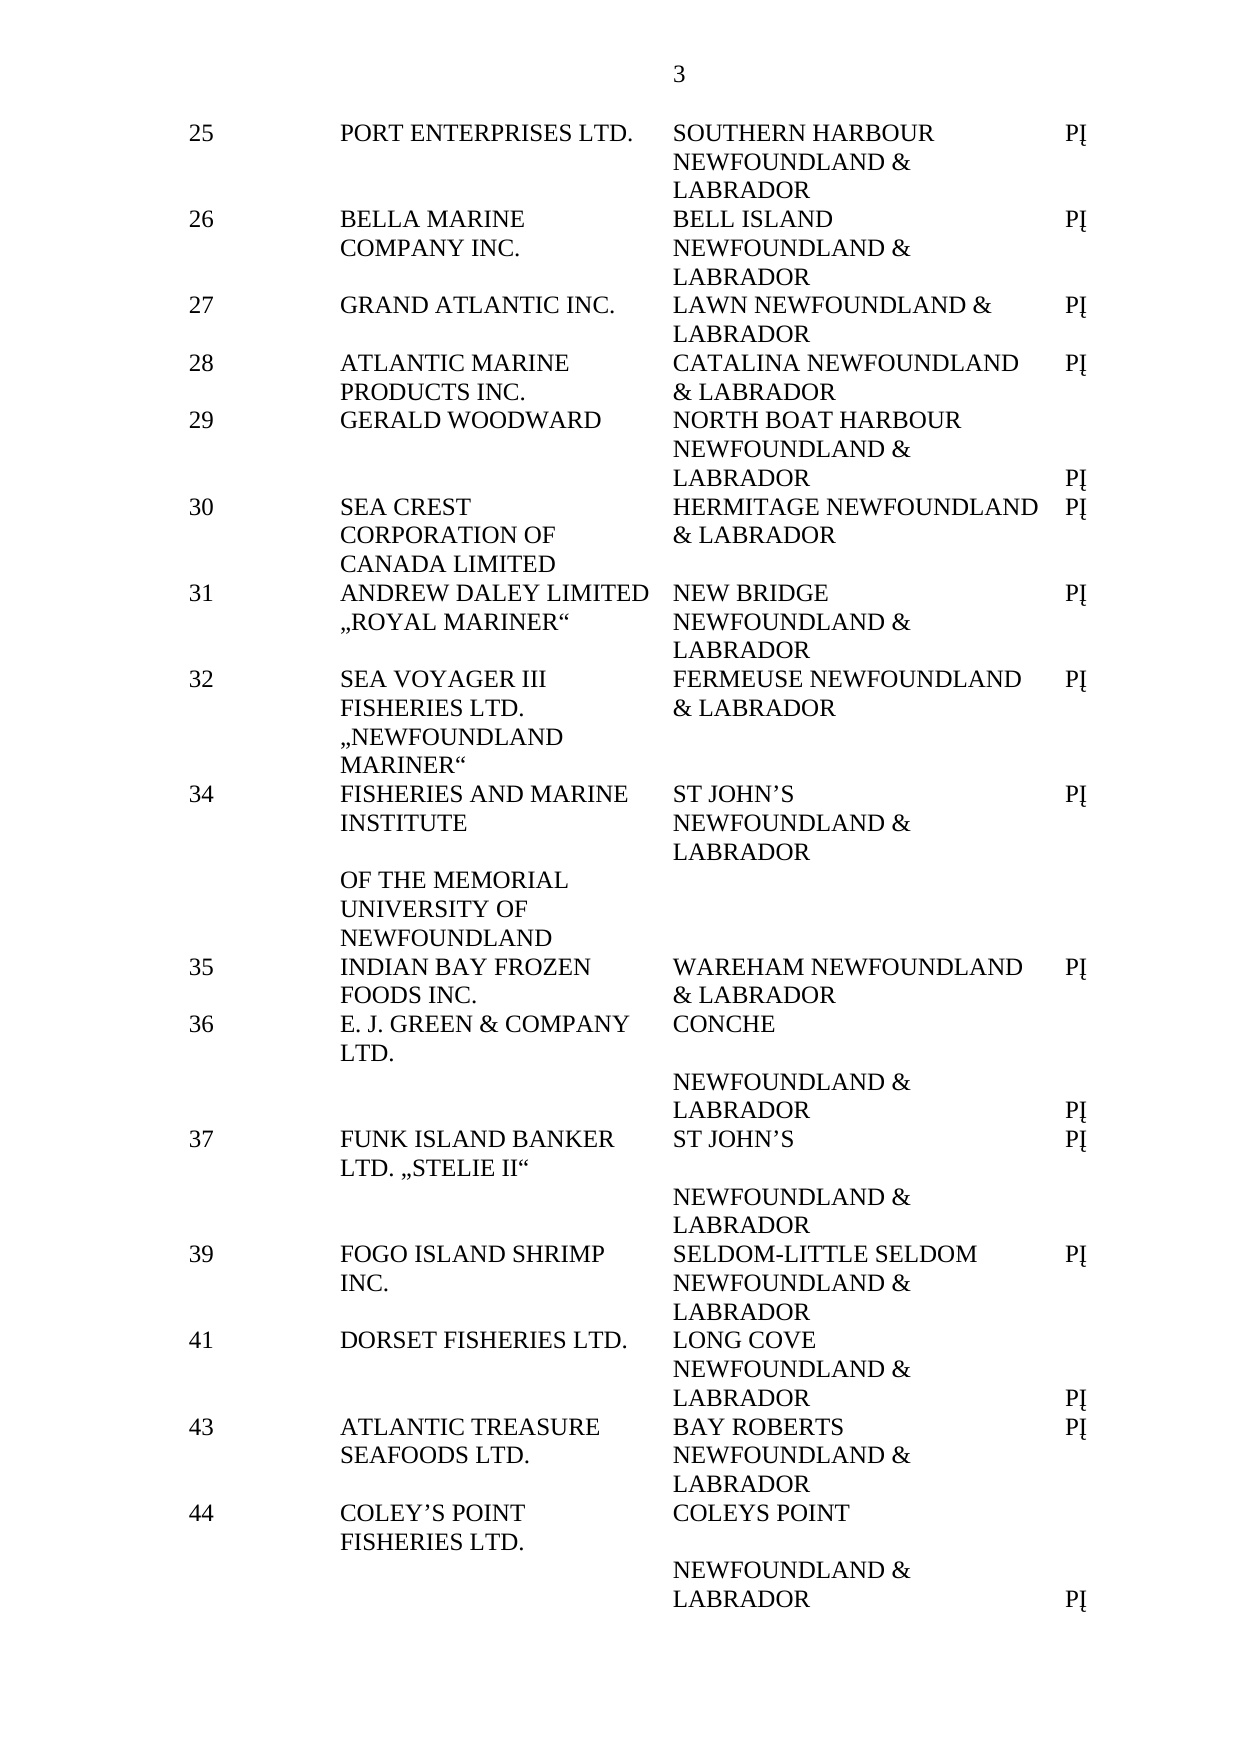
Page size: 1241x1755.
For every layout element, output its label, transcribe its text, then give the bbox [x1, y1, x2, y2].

table_cell COLEYS POINT [661, 1498, 1053, 1556]
table_cell [1054, 549, 1204, 578]
table_cell [1054, 894, 1204, 923]
table_cell Canada Limited [329, 549, 661, 578]
table_cell [1054, 1297, 1204, 1326]
table_cell 34 [177, 779, 328, 808]
table_cell [1054, 1182, 1204, 1211]
table_cell [1054, 636, 1204, 664]
table_cell PĮ [1054, 779, 1204, 808]
table_cell NEWFOUNDLAND & LABRADOR [661, 147, 1053, 204]
table_cell 30 [177, 492, 328, 549]
table_cell PĮ [1054, 118, 1204, 147]
table_cell 43 [177, 1412, 328, 1441]
table_cell [661, 866, 1053, 894]
table_cell [329, 837, 661, 866]
table_cell [329, 1383, 661, 1412]
table_cell [177, 636, 328, 664]
table_cell 41 [177, 1326, 328, 1354]
table_cell 26 [177, 204, 328, 262]
table_cell 37 [177, 1124, 328, 1182]
table_cell [177, 262, 328, 291]
table_cell Atlantic Treasure [329, 1412, 661, 1441]
table_cell University of [329, 894, 661, 923]
table_cell [177, 607, 328, 636]
table_cell [329, 1297, 661, 1326]
table_cell [177, 1556, 328, 1584]
table_cell Seafoods Ltd. [329, 1441, 661, 1498]
table_cell Institute [329, 808, 661, 837]
table_cell Bella Marine Company Inc. [329, 204, 661, 262]
table_cell [177, 319, 328, 348]
table_cell [177, 1211, 328, 1239]
table_cell [329, 1067, 661, 1096]
table_cell PĮ [1054, 1239, 1204, 1297]
table_cell [1054, 406, 1204, 434]
table_cell Coley’s Point Fisheries Ltd. [329, 1498, 661, 1556]
table_cell Dorset Fisheries Ltd. [329, 1326, 661, 1354]
table_cell NEWFOUNDLAND & [661, 607, 1053, 636]
table_cell PĮ [1054, 1096, 1204, 1124]
table_cell Port Enterprises Ltd. [329, 118, 661, 147]
table_cell NEWFOUNDLAND & [661, 808, 1053, 837]
table_cell [1054, 1211, 1204, 1239]
table_cell LABRADOR [661, 1383, 1053, 1412]
table_cell [329, 434, 661, 463]
table_cell BAY ROBERTS [661, 1412, 1053, 1441]
table_cell NORTH BOAT HARBOUR [661, 406, 1053, 434]
table_cell [177, 1441, 328, 1498]
table_cell [329, 1556, 661, 1584]
table_cell PĮ [1054, 1412, 1204, 1441]
table_cell Funk Island Banker Ltd. „STELIE II“ [329, 1124, 661, 1182]
table_cell [177, 1182, 328, 1211]
table_cell NEWFOUNDLAND & LABRADOR [661, 1441, 1053, 1498]
table_cell „Royal Mariner“ [329, 607, 661, 636]
table_cell [1054, 319, 1204, 348]
table_cell [177, 1354, 328, 1383]
table_cell [177, 722, 328, 779]
table_cell LABRADOR [661, 319, 1053, 348]
table_cell [1054, 607, 1204, 636]
table_cell [177, 1383, 328, 1412]
table_cell [1054, 1326, 1204, 1354]
table_cell BELL ISLAND NEWFOUNDLAND & [661, 204, 1053, 262]
table_cell 27 [177, 291, 328, 319]
table_cell [1054, 1556, 1204, 1584]
table_cell Andrew Daley Limited [329, 578, 661, 607]
table_cell PĮ [1054, 492, 1204, 549]
table_cell NEWFOUNDLAND & [661, 1556, 1053, 1584]
table_cell [329, 1354, 661, 1383]
table_cell [177, 1584, 328, 1613]
table_cell 39 [177, 1239, 328, 1297]
table_cell [329, 1584, 661, 1613]
table_cell [329, 463, 661, 492]
table_cell [329, 1096, 661, 1124]
table_cell 31 [177, 578, 328, 607]
table_cell 35 [177, 952, 328, 1009]
table_cell ST JOHN’S [661, 779, 1053, 808]
table_cell [177, 1067, 328, 1096]
table_cell LABRADOR [661, 1211, 1053, 1239]
table_cell Gerald Woodward [329, 406, 661, 434]
table_cell [329, 1211, 661, 1239]
table_cell LABRADOR [661, 463, 1053, 492]
table_cell [177, 147, 328, 204]
table_cell [1054, 808, 1204, 837]
table_cell CATALINA NEWFOUNDLAND & LABRADOR [661, 348, 1053, 406]
table_cell SELDOM-LITTLE SELDOM NEWFOUNDLAND & [661, 1239, 1053, 1297]
table_cell SOUTHERN HARBOUR [661, 118, 1053, 147]
table_cell FERMEUSE NEWFOUNDLAND & LABRADOR [661, 664, 1053, 722]
table_cell 32 [177, 664, 328, 722]
table_cell [1054, 1498, 1204, 1556]
table_cell 44 [177, 1498, 328, 1556]
table_cell [1054, 1067, 1204, 1096]
table_cell [1054, 837, 1204, 866]
table_cell [1054, 147, 1204, 204]
table_cell PĮ [1054, 664, 1204, 722]
table_cell PĮ [1054, 578, 1204, 607]
table_cell HERMITAGE NEWFOUNDLAND & LABRADOR [661, 492, 1053, 549]
table_cell ST JOHN’S [661, 1124, 1053, 1182]
table_cell LAWN NEWFOUNDLAND & [661, 291, 1053, 319]
table_cell LONG COVE [661, 1326, 1053, 1354]
table_cell 29 [177, 406, 328, 434]
table_cell [661, 894, 1053, 923]
table_cell [177, 808, 328, 837]
table_cell [177, 923, 328, 952]
table_cell PĮ [1054, 952, 1204, 1009]
table_cell PĮ [1054, 1124, 1204, 1182]
table_cell PĮ [1054, 463, 1204, 492]
table_cell Grand Atlantic Inc. [329, 291, 661, 319]
table_cell of the Memorial [329, 866, 661, 894]
table_cell PĮ [1054, 291, 1204, 319]
table_cell PĮ [1054, 204, 1204, 262]
table_cell CONCHE [661, 1009, 1053, 1067]
table_cell [1054, 722, 1204, 779]
table_cell Sea Voyager III Fisheries Ltd. [329, 664, 661, 722]
table_cell [177, 1297, 328, 1326]
table_cell 25 [177, 118, 328, 147]
table_cell LABRADOR [661, 1584, 1053, 1613]
table_cell Atlantic Marine Products Inc. [329, 348, 661, 406]
table_cell NEWFOUNDLAND & [661, 1182, 1053, 1211]
table_cell LABRADOR [661, 262, 1053, 291]
table_cell [329, 262, 661, 291]
table_cell NEW BRIDGE [661, 578, 1053, 607]
table_cell „Newfoundland Mariner“ [329, 722, 661, 779]
table_cell 36 [177, 1009, 328, 1067]
table_cell [177, 837, 328, 866]
table_cell [1054, 1441, 1204, 1498]
table_cell PĮ [1054, 1584, 1204, 1613]
table_cell LABRADOR [661, 837, 1053, 866]
table_cell [177, 866, 328, 894]
table_cell E. J. Green & Company Ltd. [329, 1009, 661, 1067]
table_cell [177, 894, 328, 923]
table_cell LABRADOR [661, 636, 1053, 664]
table_cell Fisheries and Marine [329, 779, 661, 808]
table_cell 28 [177, 348, 328, 406]
table_cell [177, 463, 328, 492]
table_cell Newfoundland [329, 923, 661, 952]
table_cell [329, 319, 661, 348]
table_cell Indian Bay Frozen Foods Inc. [329, 952, 661, 1009]
table_cell [661, 923, 1053, 952]
table_cell Fogo Island Shrimp Inc. [329, 1239, 661, 1297]
table_cell LABRADOR [661, 1096, 1053, 1124]
table_cell NEWFOUNDLAND & [661, 434, 1053, 463]
table_cell [177, 549, 328, 578]
table_cell [329, 636, 661, 664]
table_cell PĮ [1054, 1383, 1204, 1412]
table_cell [1054, 434, 1204, 463]
table_cell PĮ [1054, 348, 1204, 406]
table_cell [1054, 262, 1204, 291]
table_cell NEWFOUNDLAND & [661, 1354, 1053, 1383]
table_cell [1054, 1009, 1204, 1067]
table_cell Sea Crest Corporation of [329, 492, 661, 549]
table_cell [329, 1182, 661, 1211]
table_cell [1054, 866, 1204, 894]
table_cell [329, 147, 661, 204]
table_cell WAREHAM NEWFOUNDLAND & LABRADOR [661, 952, 1053, 1009]
table_cell NEWFOUNDLAND & [661, 1067, 1053, 1096]
table_cell [1054, 923, 1204, 952]
table_cell [177, 434, 328, 463]
table_cell [1054, 1354, 1204, 1383]
table_cell [661, 722, 1053, 779]
table_cell [177, 1096, 328, 1124]
table_cell [661, 549, 1053, 578]
table_cell LABRADOR [661, 1297, 1053, 1326]
